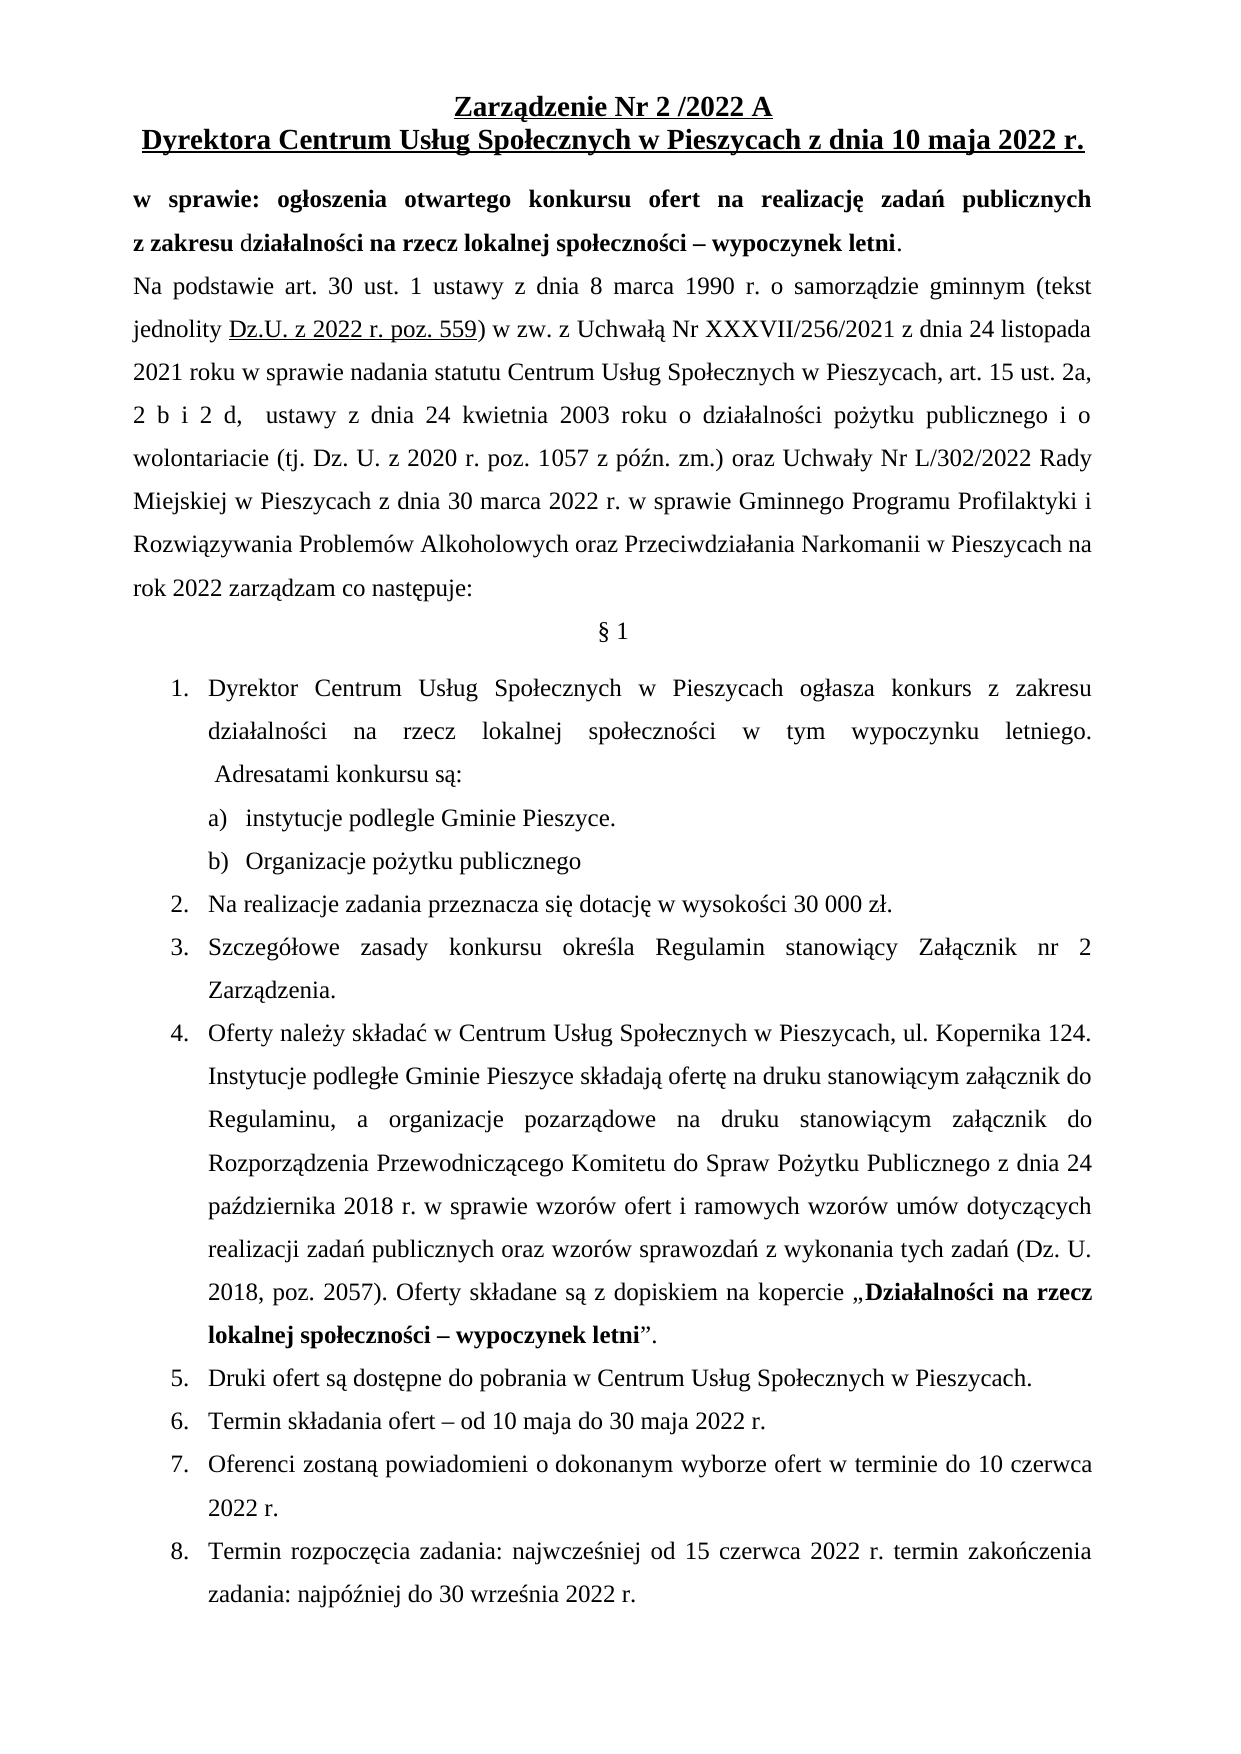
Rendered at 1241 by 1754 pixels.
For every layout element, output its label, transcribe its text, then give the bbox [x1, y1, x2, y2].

text w sprawie: ogłoszenia otwartego konkursu ofert na realizację zadań publicznych z zakresu działalności na rzecz lokalnej społeczności – wypoczynek letni. [133, 184, 1093, 256]
list Termin składania ofert – od 10 maja do 30 maja 2022 r. [170, 1406, 1093, 1435]
list Organizacje pożytku publicznego [208, 846, 1093, 874]
text § 1 [133, 616, 1093, 644]
subtitle Dyrektora Centrum Usług Społecznych w Pieszycach z dnia 10 maja 2022 r. [133, 122, 1093, 156]
list Dyrektor Centrum Usług Społecznych w Pieszycach ogłasza konkurs z zakresu działalności na rzecz lokalnej społeczności w tym wypoczynku letniego. Adresatami konkursu są: [170, 673, 1093, 788]
list Na realizacje zadania przeznacza się dotację w wysokości 30 000 zł. [170, 889, 1093, 918]
text Na podstawie art. 30 ust. 1 ustawy z dnia 8 marca 1990 r. o samorządzie gminnym (tekst jednolity Dz.U. z 2022 r. poz. 559) w zw. z Uchwałą Nr XXXVII/256/2021 z dnia 24 listopada 2021 roku w sprawie nadania statutu Centrum Usług Społecznych w Pieszycach, art. 15 ust. 2a, 2 b i 2 d, ustawy z dnia 24 kwietnia 2003 roku o działalności pożytku publicznego i o wolontariacie (tj. Dz. U. z 2020 r. poz. 1057 z późn. zm.) oraz Uchwały Nr L/302/2022 Rady Miejskiej w Pieszycach z dnia 30 marca 2022 r. w sprawie Gminnego Programu Profilaktyki i Rozwiązywania Problemów Alkoholowych oraz Przeciwdziałania Narkomanii w Pieszycach na rok 2022 zarządzam co następuje: [133, 271, 1093, 601]
list Szczegółowe zasady konkursu określa Regulamin stanowiący Załącznik nr 2 Zarządzenia. [170, 932, 1093, 1004]
text Zarządzenie Nr 2 /2022 A [133, 89, 1093, 122]
list instytucje podlegle Gminie Pieszyce. [208, 803, 1093, 831]
list Druki ofert są dostępne do pobrania w Centrum Usług Społecznych w Pieszycach. [170, 1363, 1093, 1392]
list Termin rozpoczęcia zadania: najwcześniej od 15 czerwca 2022 r. termin zakończenia zadania: najpóźniej do 30 września 2022 r. [170, 1536, 1093, 1608]
list Oferty należy składać w Centrum Usług Społecznych w Pieszycach, ul. Kopernika 124. Instytucje podległe Gminie Pieszyce składają ofertę na druku stanowiącym załącznik do Regulaminu, a organizacje pozarządowe na druku stanowiącym załącznik do Rozporządzenia Przewodniczącego Komitetu do Spraw Pożytku Publicznego z dnia 24 października 2018 r. w sprawie wzorów ofert i ramowych wzorów umów dotyczących realizacji zadań publicznych oraz wzorów sprawozdań z wykonania tych zadań (Dz. U. 2018, poz. 2057). Oferty składane są z dopiskiem na kopercie „Działalności na rzecz lokalnej społeczności – wypoczynek letni”. [170, 1018, 1093, 1349]
list Oferenci zostaną powiadomieni o dokonanym wyborze ofert w terminie do 10 czerwca 2022 r. [170, 1449, 1093, 1521]
